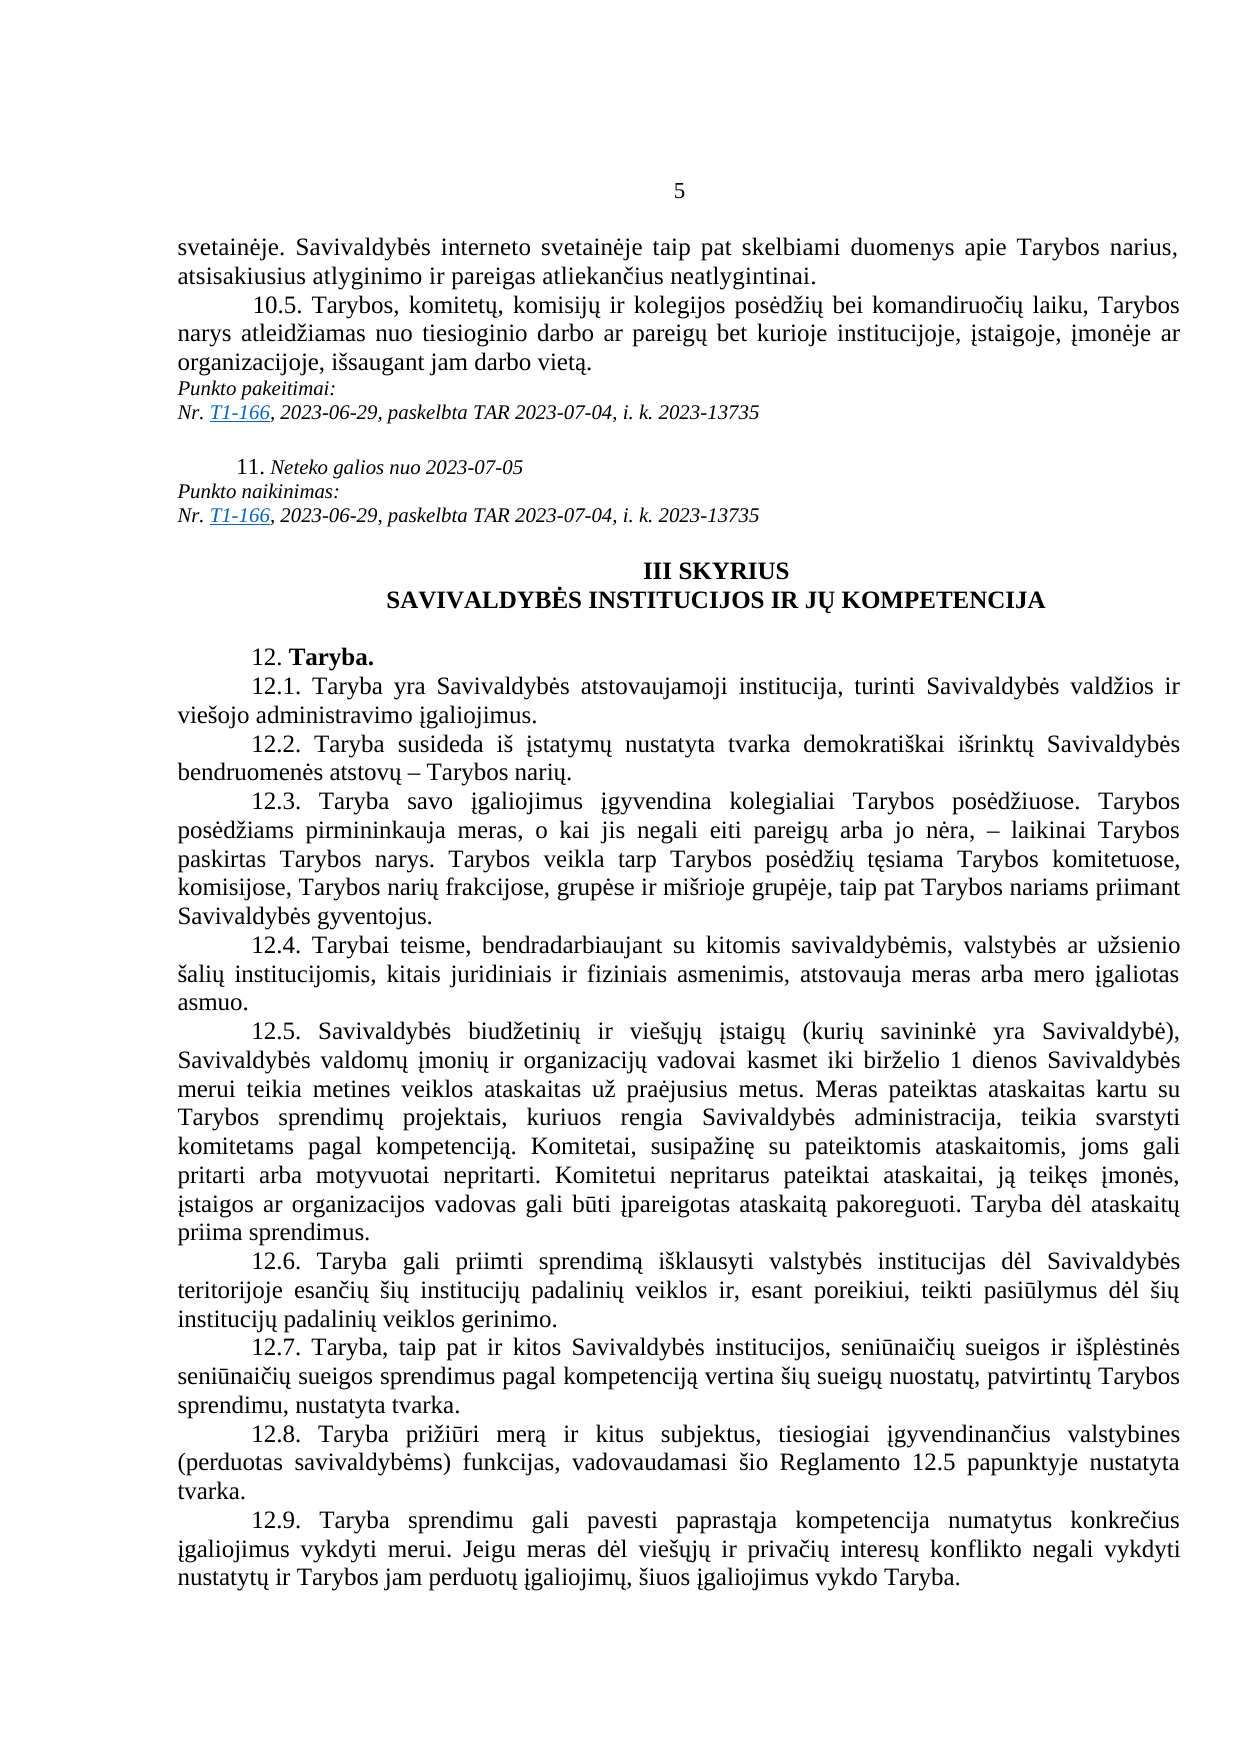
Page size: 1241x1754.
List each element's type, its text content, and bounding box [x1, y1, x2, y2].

text Nr. T1-166, 2023-06-29, paskelbta TAR 2023-07-04, i. k. 2023-13735 [177, 400, 1181, 424]
text svetainėje. Savivaldybės interneto svetainėje taip pat skelbiami duomenys apie Tarybos narius, atsisakiusius atlyginimo ir pareigas atliekančius neatlygintinai. [177, 232, 1181, 290]
text 12.5. Savivaldybės biudžetinių ir viešųjų įstaigų (kurių savininkė yra Savivaldybė), Savivaldybės valdomų įmonių ir organizacijų vadovai kasmet iki birželio 1 dienos Savivaldybės merui teikia metines veiklos ataskaitas už praėjusius metus. Meras pateiktas ataskaitas kartu su Tarybos sprendimų projektais, kuriuos rengia Savivaldybės administracija, teikia svarstyti komitetams pagal kompetenciją. Komitetai, susipažinę su pateiktomis ataskaitomis, joms gali pritarti arba motyvuotai nepritarti. Komitetui nepritarus pateiktai ataskaitai, ją teikęs įmonės, įstaigos ar organizacijos vadovas gali būti įpareigotas ataskaitą pakoreguoti. Taryba dėl ataskaitų priima sprendimus. [177, 1016, 1181, 1246]
text SAVIVALDYBĖS INSTITUCIJOS IR JŲ KOMPETENCIJA [177, 585, 1181, 614]
text 12.1. Taryba yra Savivaldybės atstovaujamoji institucija, turinti Savivaldybės valdžios ir viešojo administravimo įgaliojimus. [177, 671, 1181, 729]
text 12.8. Taryba prižiūri merą ir kitus subjektus, tiesiogiai įgyvendinančius valstybines (perduotas savivaldybėms) funkcijas, vadovaudamasi šio Reglamento 12.5 papunktyje nustatyta tvarka. [177, 1419, 1181, 1505]
text 12.3. Taryba savo įgaliojimus įgyvendina kolegialiai Tarybos posėdžiuose. Tarybos posėdžiams pirmininkauja meras, o kai jis negali eiti pareigų arba jo nėra, – laikinai Tarybos paskirtas Tarybos narys. Tarybos veikla tarp Tarybos posėdžių tęsiama Tarybos komitetuose, komisijose, Tarybos narių frakcijose, grupėse ir mišrioje grupėje, taip pat Tarybos nariams priimant Savivaldybės gyventojus. [177, 786, 1181, 930]
text III SKYRIUS [177, 556, 1181, 585]
text Nr. T1-166, 2023-06-29, paskelbta TAR 2023-07-04, i. k. 2023-13735 [177, 503, 1181, 527]
text 11. Neteko galios nuo 2023-07-05 [177, 453, 1181, 479]
text 12.2. Taryba susideda iš įstatymų nustatyta tvarka demokratiškai išrinktų Savivaldybės bendruomenės atstovų – Tarybos narių. [177, 729, 1181, 786]
text 12.9. Taryba sprendimu gali pavesti paprastąja kompetencija numatytus konkrečius įgaliojimus vykdyti merui. Jeigu meras dėl viešųjų ir privačių interesų konflikto negali vykdyti nustatytų ir Tarybos jam perduotų įgaliojimų, šiuos įgaliojimus vykdo Taryba. [177, 1505, 1181, 1591]
text 12. Taryba. [177, 642, 1181, 671]
text Punkto naikinimas: [177, 479, 1181, 503]
text 12.7. Taryba, taip pat ir kitos Savivaldybės institucijos, seniūnaičių sueigos ir išplėstinės seniūnaičių sueigos sprendimus pagal kompetenciją vertina šių sueigų nuostatų, patvirtintų Tarybos sprendimu, nustatyta tvarka. [177, 1332, 1181, 1419]
text Punkto pakeitimai: [177, 376, 1181, 400]
text 12.4. Tarybai teisme, bendradarbiaujant su kitomis savivaldybėmis, valstybės ar užsienio šalių institucijomis, kitais juridiniais ir fiziniais asmenimis, atstovauja meras arba mero įgaliotas asmuo. [177, 930, 1181, 1016]
text 12.6. Taryba gali priimti sprendimą išklausyti valstybės institucijas dėl Savivaldybės teritorijoje esančių šių institucijų padalinių veiklos ir, esant poreikiui, teikti pasiūlymus dėl šių institucijų padalinių veiklos gerinimo. [177, 1246, 1181, 1332]
text 10.5. Tarybos, komitetų, komisijų ir kolegijos posėdžių bei komandiruočių laiku, Tarybos narys atleidžiamas nuo tiesioginio darbo ar pareigų bet kurioje institucijoje, įstaigoje, įmonėje ar organizacijoje, išsaugant jam darbo vietą. [177, 290, 1181, 376]
